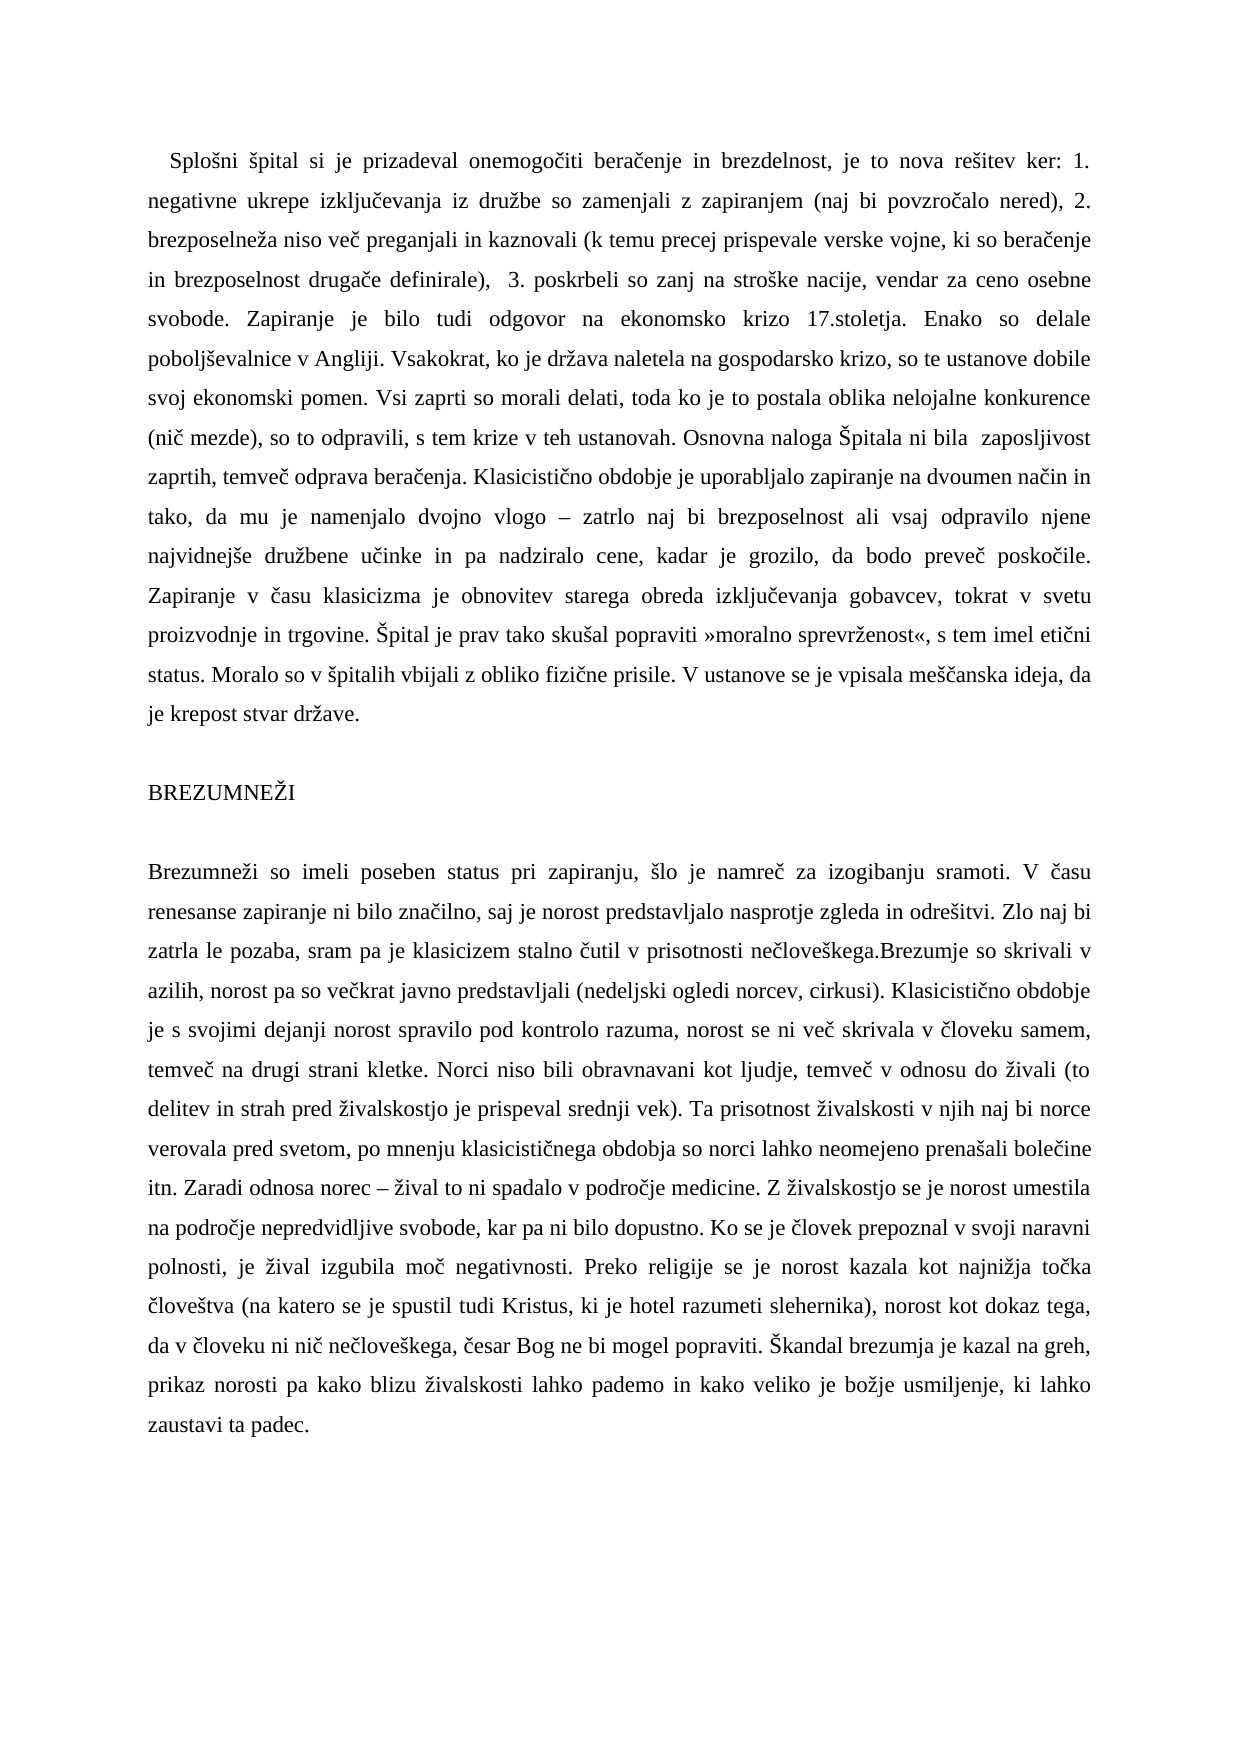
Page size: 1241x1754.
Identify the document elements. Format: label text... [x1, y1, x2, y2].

text Brezumneži so imeli poseben status pri zapiranju, šlo je namreč za izogibanju sramoti. V času renesanse zapiranje ni bilo značilno, saj je norost predstavljalo nasprotje zgleda in odrešitvi. Zlo naj bi zatrla le pozaba, sram pa je klasicizem stalno čutil v prisotnosti nečloveškega.Brezumje so skrivali v azilih, norost pa so večkrat javno predstavljali (nedeljski ogledi norcev, cirkusi). Klasicistično obdobje je s svojimi dejanji norost spravilo pod kontrolo razuma, norost se ni več skrivala v človeku samem, temveč na drugi strani kletke. Norci niso bili obravnavani kot ljudje, temveč v odnosu do živali (to delitev in strah pred živalskostjo je prispeval srednji vek). Ta prisotnost živalskosti v njih naj bi norce verovala pred svetom, po mnenju klasicističnega obdobja so norci lahko neomejeno prenašali bolečine itn. Zaradi odnosa norec – žival to ni spadalo v področje medicine. Z živalskostjo se je norost umestila na področje nepredvidljive svobode, kar pa ni bilo dopustno. Ko se je človek prepoznal v svoji naravni polnosti, je žival izgubila moč negativnosti. Preko religije se je norost kazala kot najnižja točka človeštva (na katero se je spustil tudi Kristus, ki je hotel razumeti slehernika), norost kot dokaz tega, da v človeku ni nič nečloveškega, česar Bog ne bi mogel popraviti. Škandal brezumja je kazal na greh, prikaz norosti pa kako blizu živalskosti lahko pademo in kako veliko je božje usmiljenje, ki lahko zaustavi ta padec. [148, 858, 1093, 1437]
text Splošni špital si je prizadeval onemogočiti beračenje in brezdelnost, je to nova rešitev ker: 1. negativne ukrepe izključevanja iz družbe so zamenjali z zapiranjem (naj bi povzročalo nered), 2. brezposelneža niso več preganjali in kaznovali (k temu precej prispevale verske vojne, ki so beračenje in brezposelnost drugače definirale), 3. poskrbeli so zanj na stroške nacije, vendar za ceno osebne svobode. Zapiranje je bilo tudi odgovor na ekonomsko krizo 17.stoletja. Enako so delale poboljševalnice v Angliji. Vsakokrat, ko je država naletela na gospodarsko krizo, so te ustanove dobile svoj ekonomski pomen. Vsi zaprti so morali delati, toda ko je to postala oblika nelojalne konkurence (nič mezde), so to odpravili, s tem krize v teh ustanovah. Osnovna naloga Špitala ni bila zaposljivost zaprtih, temveč odprava beračenja. Klasicistično obdobje je uporabljalo zapiranje na dvoumen način in tako, da mu je namenjalo dvojno vlogo – zatrlo naj bi brezposelnost ali vsaj odpravilo njene najvidnejše družbene učinke in pa nadziralo cene, kadar je grozilo, da bodo preveč poskočile. Zapiranje v času klasicizma je obnovitev starega obreda izključevanja gobavcev, tokrat v svetu proizvodnje in trgovine. Špital je prav tako skušal popraviti »moralno sprevrženost«, s tem imel etični status. Moralo so v špitalih vbijali z obliko fizične prisile. V ustanove se je vpisala meščanska ideja, da je krepost stvar države. [148, 148, 1093, 727]
text BREZUMNEŽI [148, 779, 1093, 806]
